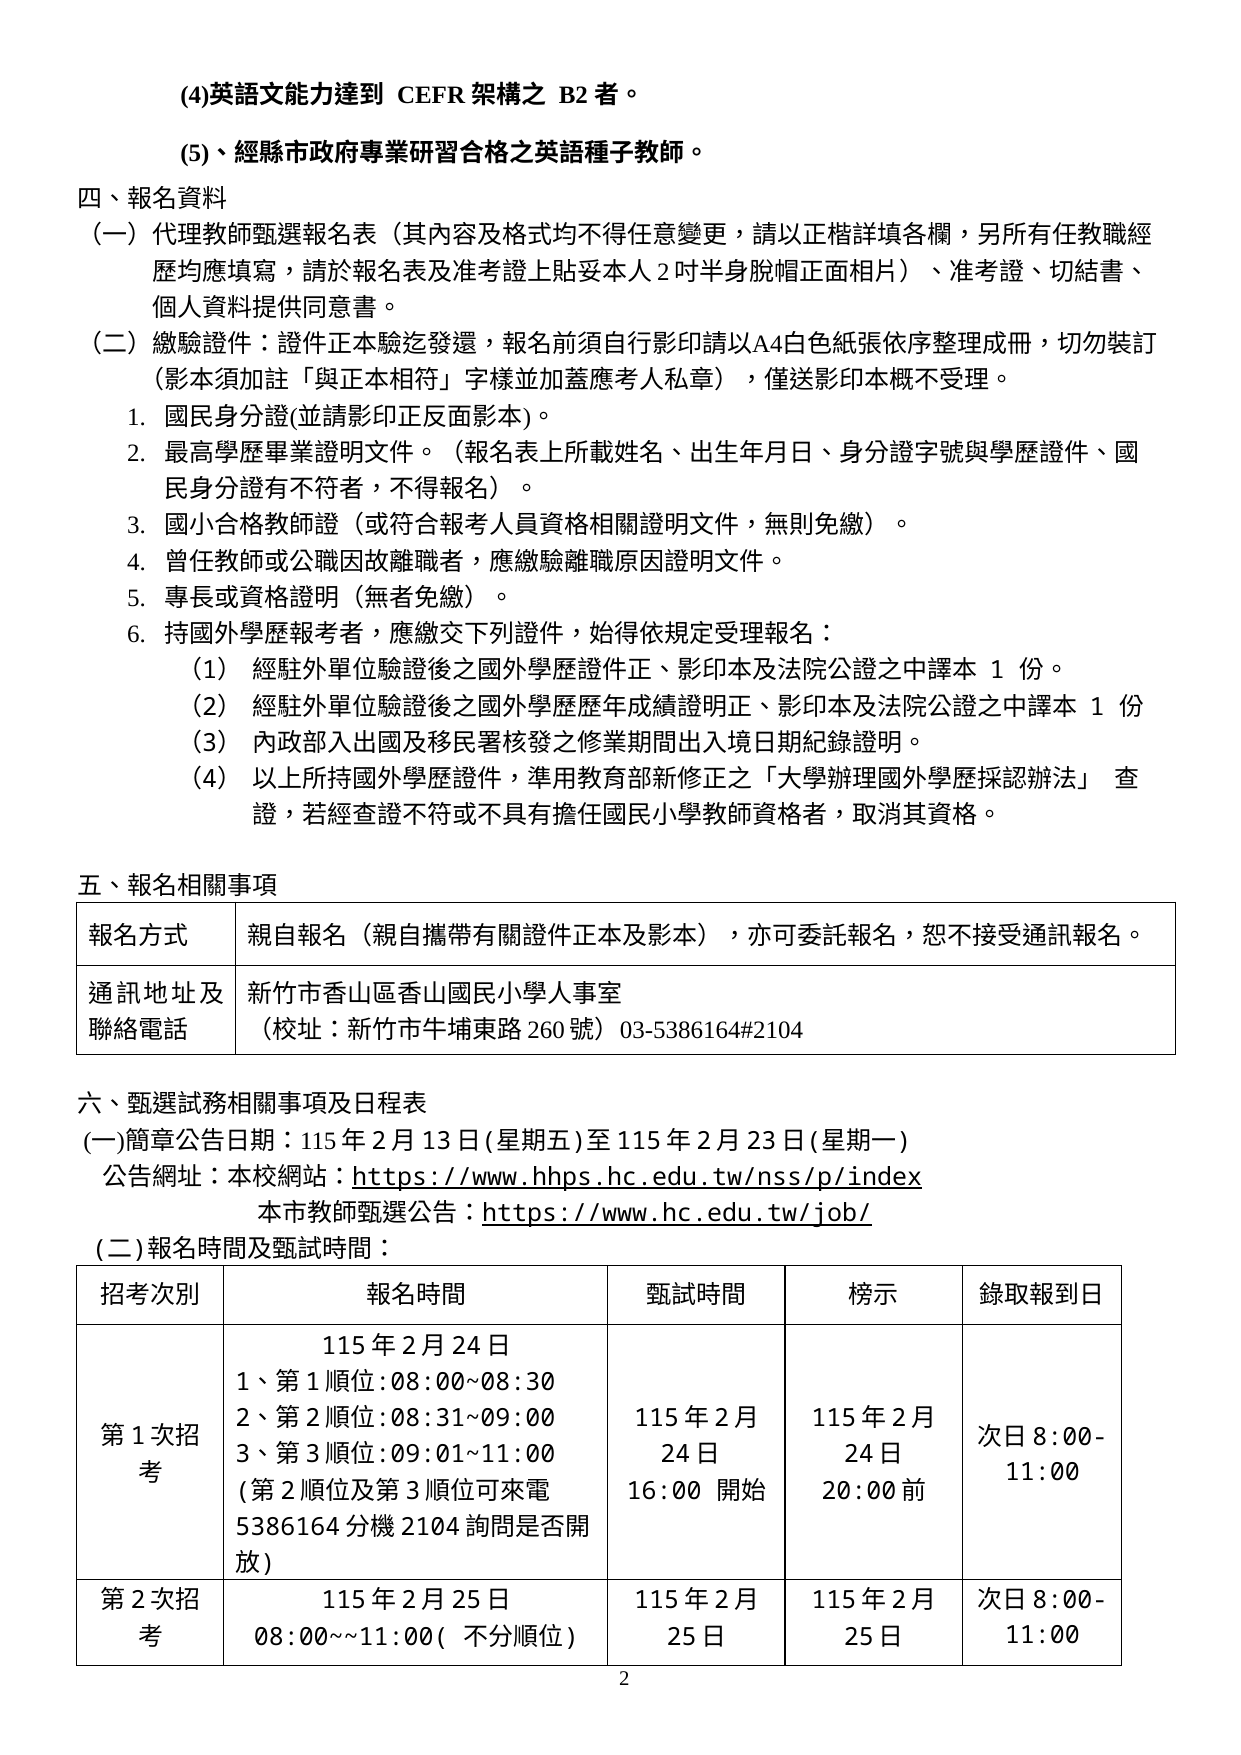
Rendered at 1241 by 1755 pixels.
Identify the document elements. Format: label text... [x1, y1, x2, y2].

table_header 甄試時間 [608, 1266, 784, 1324]
text 公告網址：本校網站：https://www.hhps.hc.edu.tw/nss/p/index [77, 1156, 1163, 1193]
text 本市教師甄選公告：https://www.hc.edu.tw/job/ [77, 1193, 1163, 1229]
table_cell 115年2月25日 [786, 1580, 962, 1664]
table_header 錄取報到日 [963, 1266, 1121, 1324]
list 經駐外單位驗證後之國外學歷歷年成績證明正、影印本及法院公證之中譯本 1 份 [177, 686, 1163, 722]
table_cell 115年2月24日 16:00 開始 [608, 1325, 784, 1579]
text （一）代理教師甄選報名表（其內容及格式均不得任意變更，請以正楷詳填各欄，另所有任教職經歷均應填寫，請於報名表及准考證上貼妥本人2吋半身脫帽正面相片）、准考證、切結書、個人資料提供同意書。 [77, 215, 1163, 324]
list 經駐外單位驗證後之國外學歷證件正、影印本及法院公證之中譯本 1 份。 [177, 650, 1163, 686]
text 四、報名資料 [77, 179, 1163, 215]
table_cell 次日8:00-11:00 [963, 1580, 1121, 1664]
list 曾任教師或公職因故離職者，應繳驗離職原因證明文件。 [127, 541, 1163, 577]
text (5)、經縣市政府專業研習合格之英語種子教師。 [77, 132, 1163, 168]
list 國民身分證(並請影印正反面影本)。 [127, 396, 1163, 432]
text (二)報名時間及甄試時間： [77, 1229, 1163, 1265]
table_cell 115年2月25日 [608, 1580, 784, 1664]
text (一)簡章公告日期：115年2月13日(星期五)至115年2月23日(星期一) [77, 1120, 1163, 1156]
text 五、報名相關事項 [77, 865, 1163, 902]
list 國小合格教師證（或符合報考人員資格相關證明文件，無則免繳）。 [127, 505, 1163, 541]
list 最高學歷畢業證明文件。（報名表上所載姓名、出生年月日、身分證字號與學歷證件、國民身分證有不符者，不得報名）。 [127, 432, 1163, 505]
list 內政部入出國及移民署核發之修業期間出入境日期紀錄證明。 [177, 722, 1163, 759]
text 六、甄選試務相關事項及日程表 [77, 1084, 1163, 1120]
table_header 報名方式 [77, 903, 235, 965]
text （二）繳驗證件：證件正本驗迄發還，報名前須自行影印請以A4白色紙張依序整理成冊，切勿裝訂 （影本須加註「與正本相符」字樣並加蓋應考人私章），僅送影印本概不受理。 [77, 324, 1163, 396]
table_cell 115年2月24日 20:00前 [786, 1325, 962, 1579]
table_cell 新竹市香山區香山國民小學人事室 （校址：新竹市牛埔東路260號）03-5386164#2104 [236, 966, 1175, 1054]
table_cell 第2次招考 [77, 1580, 223, 1664]
table_cell 115年2月24日 1、第1順位:08:00~08:30 2、第2順位:08:31~09:00 3、第3順位:09:01~11:00 (第2順位及第3順位可來電5386164分機2104詢問是否開放) [224, 1325, 607, 1579]
table_cell 第1次招考 [77, 1325, 223, 1579]
table_cell 115年2月25日 08:00~~11:00( 不分順位) [224, 1580, 607, 1664]
table_header 親自報名（親自攜帶有關證件正本及影本），亦可委託報名，恕不接受通訊報名。 [236, 903, 1175, 965]
table_cell 次日8:00-11:00 [963, 1325, 1121, 1579]
list 專長或資格證明（無者免繳）。 [127, 577, 1163, 614]
list 以上所持國外學歷證件，準用教育部新修正之「大學辦理國外學歷採認辦法」 查證，若經查證不符或不具有擔任國民小學教師資格者，取消其資格。 [177, 759, 1163, 831]
table_header 榜示 [786, 1266, 962, 1324]
table_header 報名時間 [224, 1266, 607, 1324]
list 持國外學歷報考者，應繳交下列證件，始得依規定受理報名： [127, 614, 1163, 650]
table_cell 通訊地址及聯絡電話 [77, 966, 235, 1054]
table_header 招考次別 [77, 1266, 223, 1324]
text (4)英語文能力達到 CEFR 架構之 B2 者。 [77, 75, 1163, 111]
